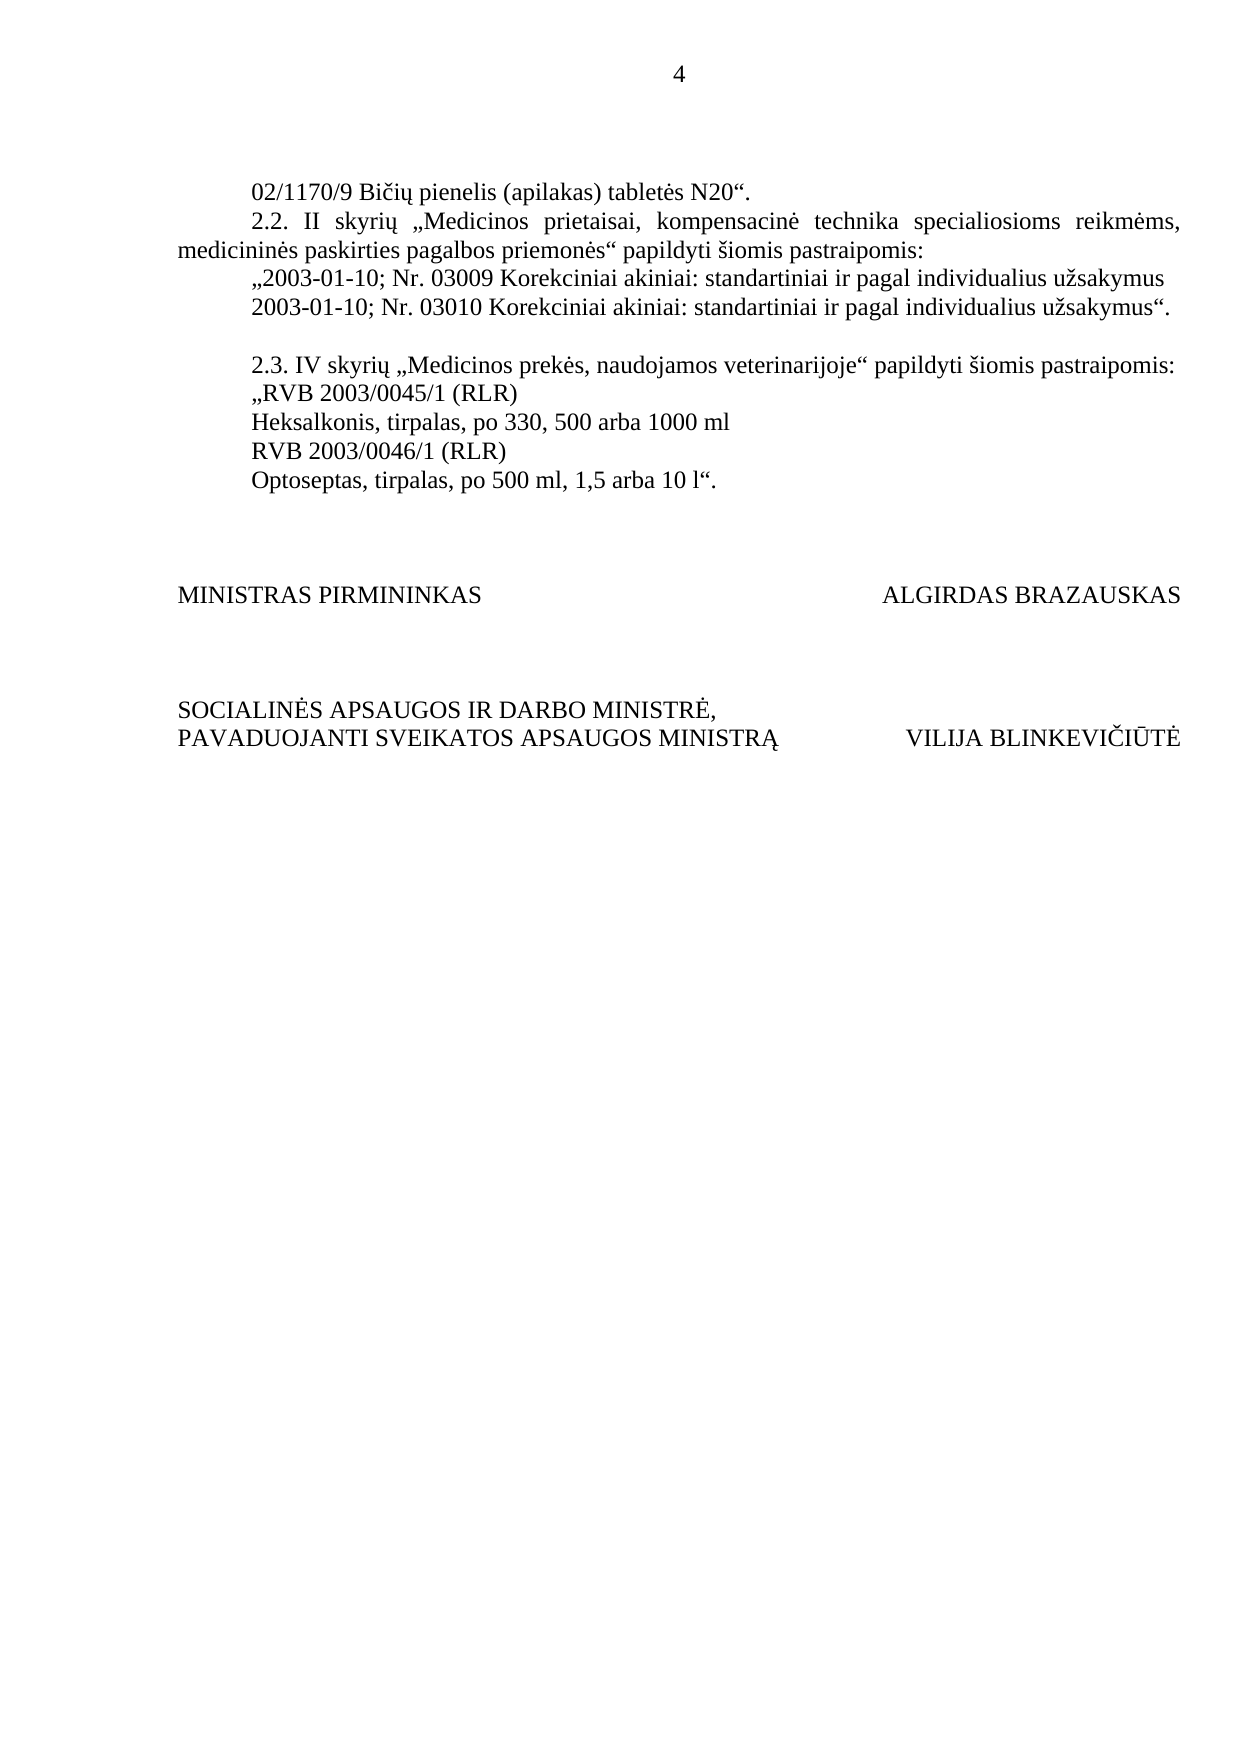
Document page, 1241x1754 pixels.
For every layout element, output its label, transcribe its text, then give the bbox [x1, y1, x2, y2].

text 2.2. II skyrių „Medicinos prietaisai, kompensacinė technika specialiosioms reikmėms, medicininės paskirties pagalbos priemonės“ papildyti šiomis pastraipomis: [177, 206, 1181, 263]
text „2003-01-10; Nr. 03009 Korekciniai akiniai: standartiniai ir pagal individualius užsakymus [177, 263, 1181, 292]
text RVB 2003/0046/1 (RLR) [177, 436, 1181, 465]
text MINISTRAS PIRMININKAS ALGIRDAS BRAZAUSKAS [177, 580, 1181, 608]
text 02/1170/9 Bičių pienelis (apilakas) tabletės N20“. [177, 177, 1181, 206]
text 2003-01-10; Nr. 03010 Korekciniai akiniai: standartiniai ir pagal individualius užsakymus“. [177, 292, 1181, 321]
text Socialinės apsaugos ir darbo ministrė, [177, 695, 1181, 723]
text 2.3. IV skyrių „Medicinos prekės, naudojamos veterinarijoje“ papildyti šiomis pastraipomis: [177, 350, 1181, 378]
text „RVB 2003/0045/1 (RLR) [177, 378, 1181, 407]
text PAVADUOJANTI SVEIKATOS APSAUGOS MINISTRĄ VILIJA BLINKEVIČIŪTĖ [177, 723, 1181, 752]
text Optoseptas, tirpalas, po 500 ml, 1,5 arba 10 l“. [177, 465, 1181, 493]
text Heksalkonis, tirpalas, po 330, 500 arba 1000 ml [177, 407, 1181, 436]
